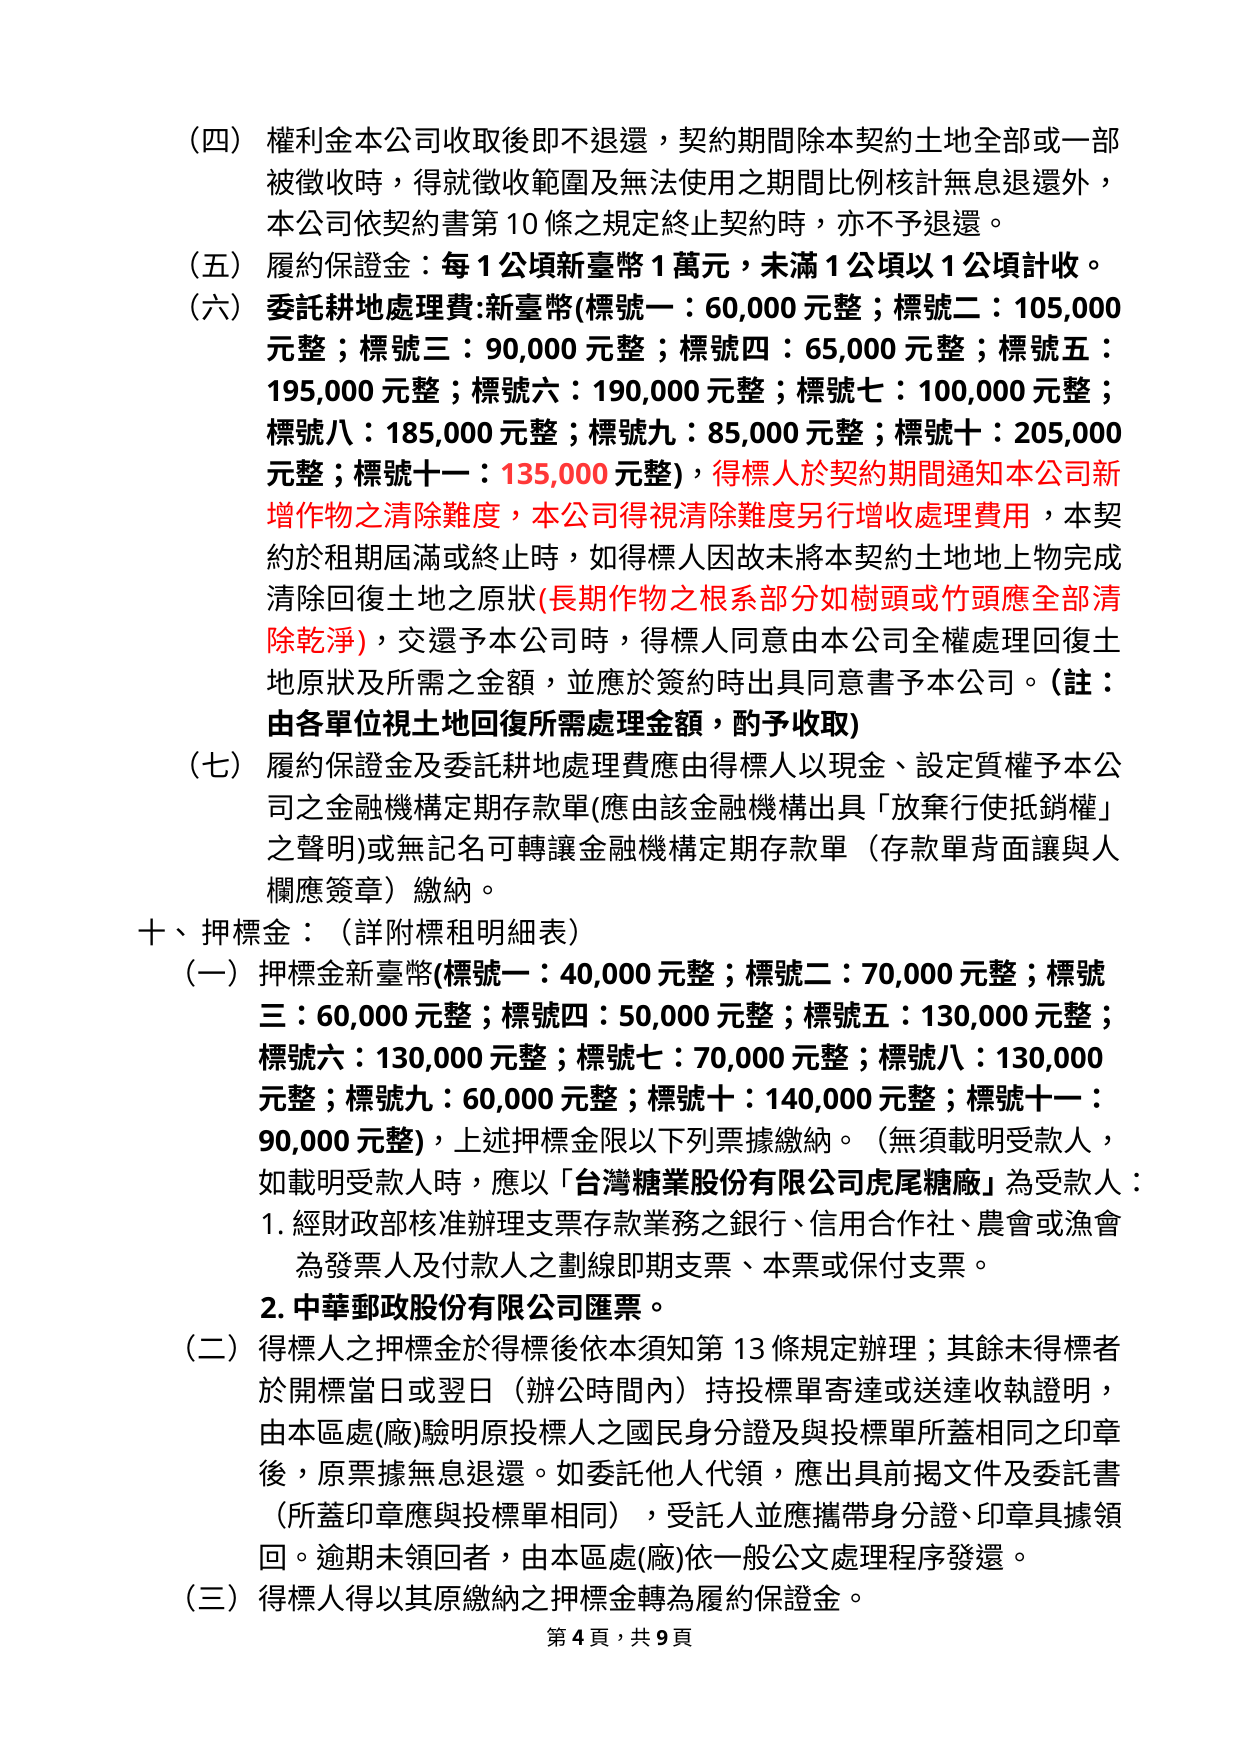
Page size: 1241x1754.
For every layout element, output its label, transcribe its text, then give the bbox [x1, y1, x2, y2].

list 履約保證金：每1公頃新臺幣1萬元，未滿1公頃以1公頃計收。 [171, 243, 1122, 285]
text 1. 經財政部核准辦理支票存款業務之銀行、信用合作社、農會或漁會為發票人及付款人之劃線即期支票、本票或保付支票。 [260, 1201, 1122, 1285]
list 得標人之押標金於得標後依本須知第13條規定辦理；其餘未得標者於開標當日或翌日（辦公時間內）持投標單寄達或送達收執證明，由本區處(廠)驗明原投標人之國民身分證及與投標單所蓋相同之印章後，原票據無息退還。如委託他人代領，應出具前揭文件及委託書（所蓋印章應與投標單相同），受託人並應攜帶身分證、印章具據領回。逾期未領回者，由本區處(廠)依一般公文處理程序發還。 [168, 1326, 1122, 1576]
list 權利金本公司收取後即不退還，契約期間除本契約土地全部或一部被徵收時，得就徵收範圍及無法使用之期間比例核計無息退還外，本公司依契約書第10條之規定終止契約時，亦不予退還。 [171, 118, 1122, 243]
list 押標金：（詳附標租明細表） [137, 910, 1122, 951]
list 押標金新臺幣(標號一：40,000元整；標號二：70,000元整；標號三：60,000元整；標號四：50,000元整；標號五：130,000元整；標號六：130,000元整；標號七：70,000元整；標號八：130,000元整；標號九：60,000元整；標號十：140,000元整；標號十一：90,000元整)，上述押標金限以下列票據繳納。（無須載明受款人，如載明受款人時，應以「台灣糖業股份有限公司虎尾糖廠」為受款人： [168, 951, 1122, 1201]
text 2. 中華郵政股份有限公司匯票。 [260, 1285, 1122, 1326]
list 委託耕地處理費:新臺幣(標號一：60,000元整；標號二：105,000元整；標號三：90,000元整；標號四：65,000元整；標號五：195,000元整；標號六：190,000元整；標號七：100,000元整；標號八：185,000元整；標號九：85,000元整；標號十：205,000元整；標號十一：135,000元整)，得標人於契約期間通知本公司新增作物之清除難度，本公司得視清除難度另行增收處理費用，本契約於租期屆滿或終止時，如得標人因故未將本契約土地地上物完成清除回復土地之原狀(長期作物之根系部分如樹頭或竹頭應全部清除乾淨)，交還予本公司時，得標人同意由本公司全權處理回復土地原狀及所需之金額，並應於簽約時出具同意書予本公司。（註：由各單位視土地回復所需處理金額，酌予收取) [171, 285, 1122, 743]
list 得標人得以其原繳納之押標金轉為履約保證金。 [168, 1576, 1122, 1618]
list 履約保證金及委託耕地處理費應由得標人以現金、設定質權予本公司之金融機構定期存款單(應由該金融機構出具「放棄行使抵銷權」之聲明)或無記名可轉讓金融機構定期存款單（存款單背面讓與人欄應簽章）繳納。 [171, 743, 1122, 910]
